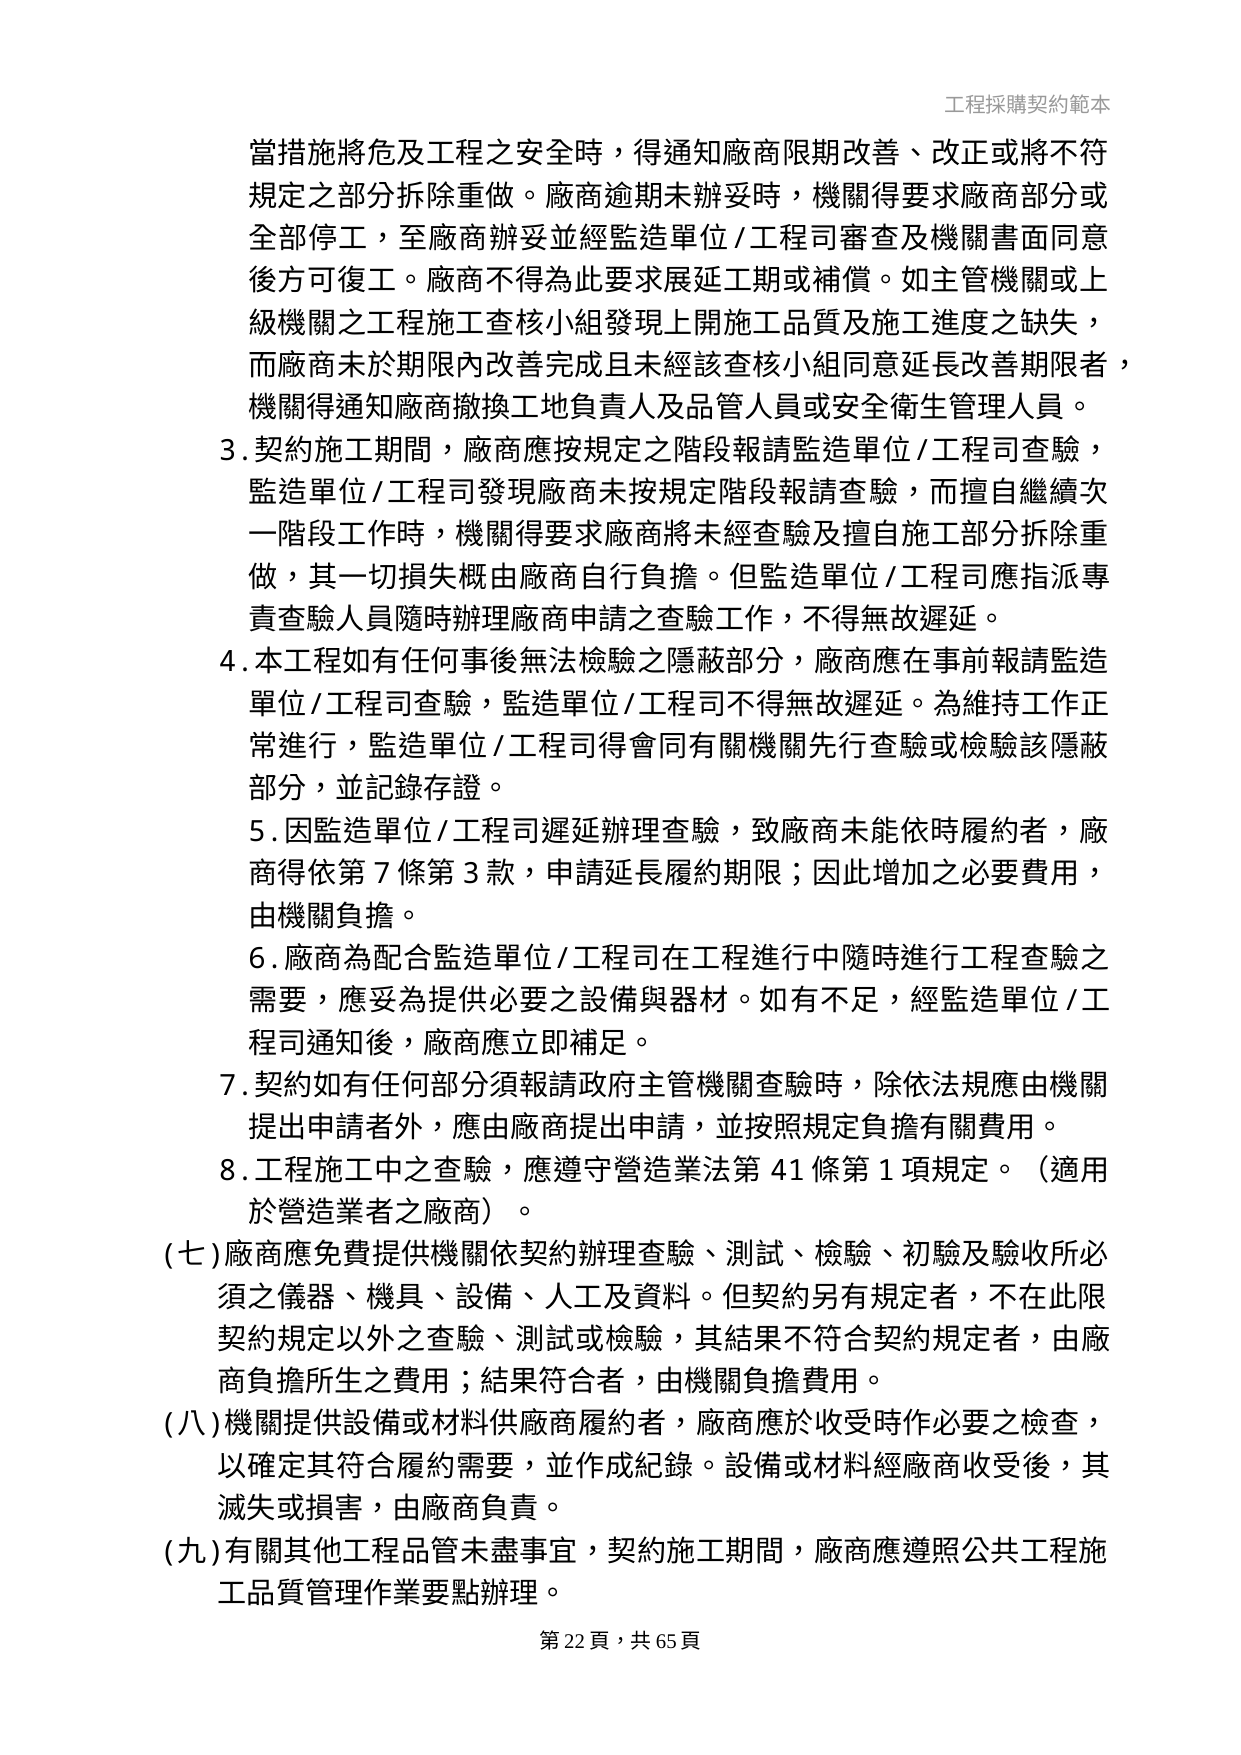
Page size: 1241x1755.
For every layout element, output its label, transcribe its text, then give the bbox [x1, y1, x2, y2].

text 2.監造單位/工程司如發現廠商工作品質不符合契約規定，或有不當措施將危及工程之安全時，得通知廠商限期改善、改正或將不符規定之部分拆除重做。廠商逾期未辦妥時，機關得要求廠商部分或全部停工，至廠商辦妥並經監造單位/工程司審查及機關書面同意後方可復工。廠商不得為此要求展延工期或補償。如主管機關或上級機關之工程施工查核小組發現上開施工品質及施工進度之缺失，而廠商未於期限內改善完成且未經該查核小組同意延長改善期限者，機關得通知廠商撤換工地負責人及品管人員或安全衛生管理人員。 [248, 130, 1110, 426]
text 8.工程施工中之查驗，應遵守營造業法第41條第1項規定。（適用於營造業者之廠商）。 [218, 1146, 1110, 1231]
text 3.契約施工期間，廠商應按規定之階段報請監造單位/工程司查驗，監造單位/工程司發現廠商未按規定階段報請查驗，而擅自繼續次一階段工作時，機關得要求廠商將未經查驗及擅自施工部分拆除重做，其一切損失概由廠商自行負擔。但監造單位/工程司應指派專責查驗人員隨時辦理廠商申請之查驗工作，不得無故遲延。 [218, 426, 1110, 638]
text (八)機關提供設備或材料供廠商履約者，廠商應於收受時作必要之檢查，以確定其符合履約需要，並作成紀錄。設備或材料經廠商收受後，其滅失或損害，由廠商負責。 [159, 1400, 1110, 1527]
text 4.本工程如有任何事後無法檢驗之隱蔽部分，廠商應在事前報請監造單位/工程司查驗，監造單位/工程司不得無故遲延。為維持工作正常進行，監造單位/工程司得會同有關機關先行查驗或檢驗該隱蔽部分，並記錄存證。 [218, 638, 1110, 807]
text 6.廠商為配合監造單位/工程司在工程進行中隨時進行工程查驗之需要，應妥為提供必要之設備與器材。如有不足，經監造單位/工程司通知後，廠商應立即補足。 [248, 934, 1110, 1061]
text (七)廠商應免費提供機關依契約辦理查驗、測試、檢驗、初驗及驗收所必須之儀器、機具、設備、人工及資料。但契約另有規定者，不在此限。契約規定以外之查驗、測試或檢驗，其結果不符合契約規定者，由廠商負擔所生之費用；結果符合者，由機關負擔費用。 [159, 1231, 1110, 1400]
text 5.因監造單位/工程司遲延辦理查驗，致廠商未能依時履約者，廠商得依第7條第3款，申請延長履約期限；因此增加之必要費用，由機關負擔。 [248, 807, 1110, 934]
text 7.契約如有任何部分須報請政府主管機關查驗時，除依法規應由機關提出申請者外，應由廠商提出申請，並按照規定負擔有關費用。 [218, 1061, 1110, 1146]
text (九)有關其他工程品管未盡事宜，契約施工期間，廠商應遵照公共工程施工品質管理作業要點辦理。 [159, 1527, 1110, 1612]
